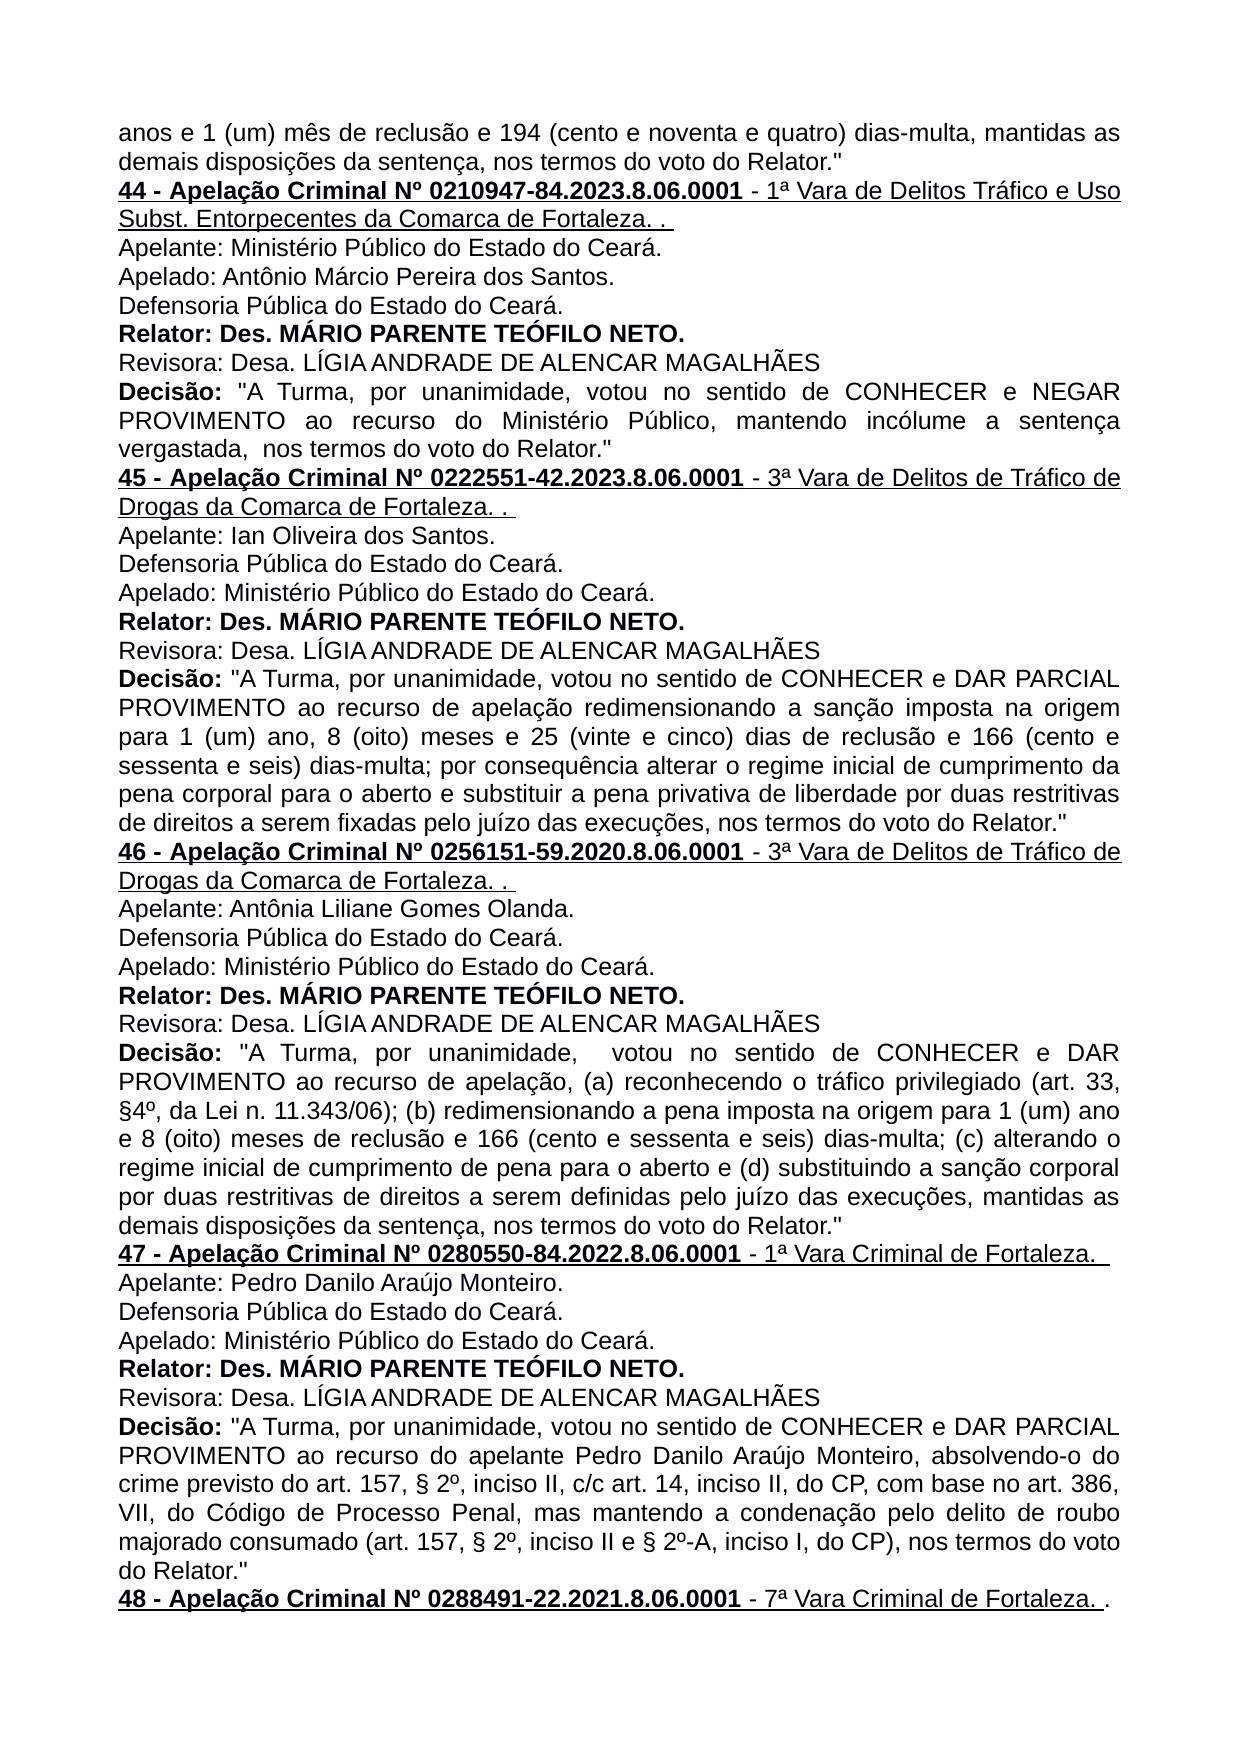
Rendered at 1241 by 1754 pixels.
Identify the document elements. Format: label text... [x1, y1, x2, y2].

text Decisão: "A Turma, por unanimidade, votou no sentido de CONHECER e DAR PROVIMENTO ao recurso de apelação, (a) reconhecendo o tráfico privilegiado (art. 33, §4º, da Lei n. 11.343/06); (b) redimensionando a pena imposta na origem para 1 (um) ano e 8 (oito) meses de reclusão e 166 (cento e sessenta e seis) dias-multa; (c) alterando o regime inicial de cumprimento de pena para o aberto e (d) substituindo a sanção corporal por duas restritivas de direitos a serem definidas pelo juízo das execuções, mantidas as demais disposições da sentença, nos termos do voto do Relator." [118, 1038, 1122, 1239]
text Defensoria Pública do Estado do Ceará. [118, 1297, 1122, 1326]
text 44 - Apelação Criminal Nº 0210947-84.2023.8.06.0001 - 1ª Vara de Delitos Tráfico e Uso Subst. Entorpecentes da Comarca de Fortaleza. . [118, 176, 1122, 233]
text Apelado: Ministério Público do Estado do Ceará. [118, 952, 1122, 981]
text 48 - Apelação Criminal Nº 0288491-22.2021.8.06.0001 - 7ª Vara Criminal de Fortaleza. . [118, 1584, 1122, 1613]
text Relator: Des. MÁRIO PARENTE TEÓFILO NETO. [118, 319, 1122, 348]
text 47 - Apelação Criminal Nº 0280550-84.2022.8.06.0001 - 1ª Vara Criminal de Fortaleza. [118, 1239, 1122, 1268]
text Defensoria Pública do Estado do Ceará. [118, 291, 1122, 319]
text Apelado: Ministério Público do Estado do Ceará. [118, 1326, 1122, 1354]
text Decisão: "A Turma, por unanimidade, votou no sentido de CONHECER e DAR PARCIAL PROVIMENTO ao recurso do apelante Pedro Danilo Araújo Monteiro, absolvendo-o do crime previsto do art. 157, § 2º, inciso II, c/c art. 14, inciso II, do CP, com base no art. 386, VII, do Código de Processo Penal, mas mantendo a condenação pelo delito de roubo majorado consumado (art. 157, § 2º, inciso II e § 2º-A, inciso I, do CP), nos termos do voto do Relator." [118, 1412, 1122, 1584]
text Defensoria Pública do Estado do Ceará. [118, 549, 1122, 578]
text Apelado: Ministério Público do Estado do Ceará. [118, 578, 1122, 607]
text Defensoria Pública do Estado do Ceará. [118, 923, 1122, 952]
text Apelante: Pedro Danilo Araújo Monteiro. [118, 1268, 1122, 1297]
text Relator: Des. MÁRIO PARENTE TEÓFILO NETO. [118, 981, 1122, 1009]
text Decisão: "A Turma, por unanimidade, votou no sentido de CONHECER e DAR PARCIAL PROVIMENTO ao recurso de apelação redimensionando a sanção imposta na origem para 1 (um) ano, 8 (oito) meses e 25 (vinte e cinco) dias de reclusão e 166 (cento e sessenta e seis) dias-multa; por consequência alterar o regime inicial de cumprimento da pena corporal para o aberto e substituir a pena privativa de liberdade por duas restritivas de direitos a serem fixadas pelo juízo das execuções, nos termos do voto do Relator." [118, 664, 1122, 837]
text Revisora: Desa. LÍGIA ANDRADE DE ALENCAR MAGALHÃES [118, 1383, 1122, 1412]
text anos e 1 (um) mês de reclusão e 194 (cento e noventa e quatro) dias-multa, mantidas as demais disposições da sentença, nos termos do voto do Relator." [118, 118, 1122, 176]
text Drogas da Comarca de Fortaleza. . [118, 863, 1122, 894]
text Apelante: Antônia Liliane Gomes Olanda. [118, 894, 1122, 923]
text Revisora: Desa. LÍGIA ANDRADE DE ALENCAR MAGALHÃES [118, 348, 1122, 377]
text Apelante: Ian Oliveira dos Santos. [118, 521, 1122, 549]
text Apelado: Antônio Márcio Pereira dos Santos. [118, 262, 1122, 291]
text Relator: Des. MÁRIO PARENTE TEÓFILO NETO. [118, 607, 1122, 636]
text 46 - Apelação Criminal Nº 0256151-59.2020.8.06.0001 - 3ª Vara de Delitos de Tráfico de [118, 837, 1122, 862]
text Revisora: Desa. LÍGIA ANDRADE DE ALENCAR MAGALHÃES [118, 636, 1122, 664]
text Relator: Des. MÁRIO PARENTE TEÓFILO NETO. [118, 1354, 1122, 1383]
text 45 - Apelação Criminal Nº 0222551-42.2023.8.06.0001 - 3ª Vara de Delitos de Tráfico de Drogas da Comarca de Fortaleza. . [118, 463, 1122, 521]
text Decisão: "A Turma, por unanimidade, votou no sentido de CONHECER e NEGAR PROVIMENTO ao recurso do Ministério Público, mantendo incólume a sentença vergastada, nos termos do voto do Relator." [118, 377, 1122, 463]
text Revisora: Desa. LÍGIA ANDRADE DE ALENCAR MAGALHÃES [118, 1009, 1122, 1038]
text Apelante: Ministério Público do Estado do Ceará. [118, 233, 1122, 262]
